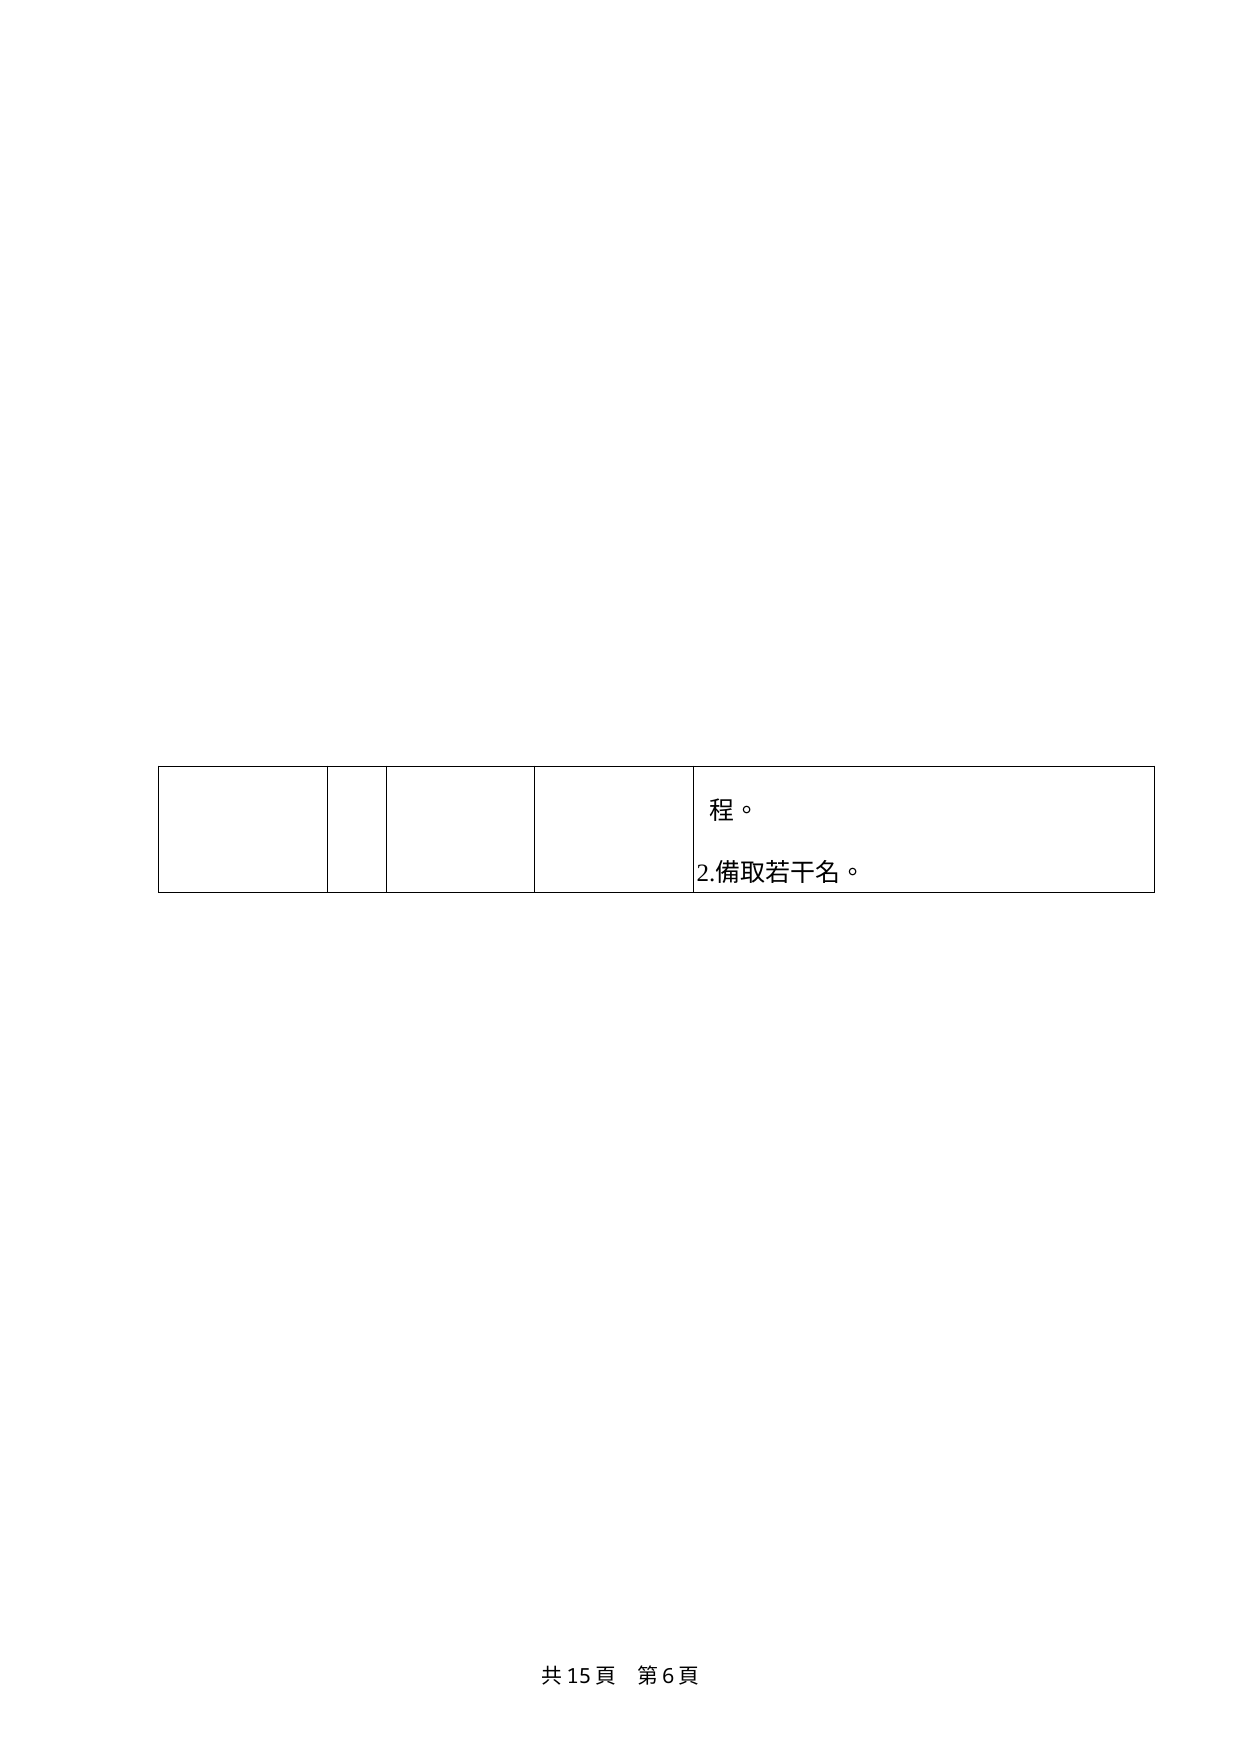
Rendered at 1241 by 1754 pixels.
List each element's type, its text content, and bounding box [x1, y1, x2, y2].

table_cell [387, 767, 534, 892]
table_cell [159, 767, 327, 892]
table_cell 程。 2.備取若干名。 [694, 767, 1154, 892]
table_cell [328, 767, 386, 892]
table_cell [535, 767, 693, 892]
